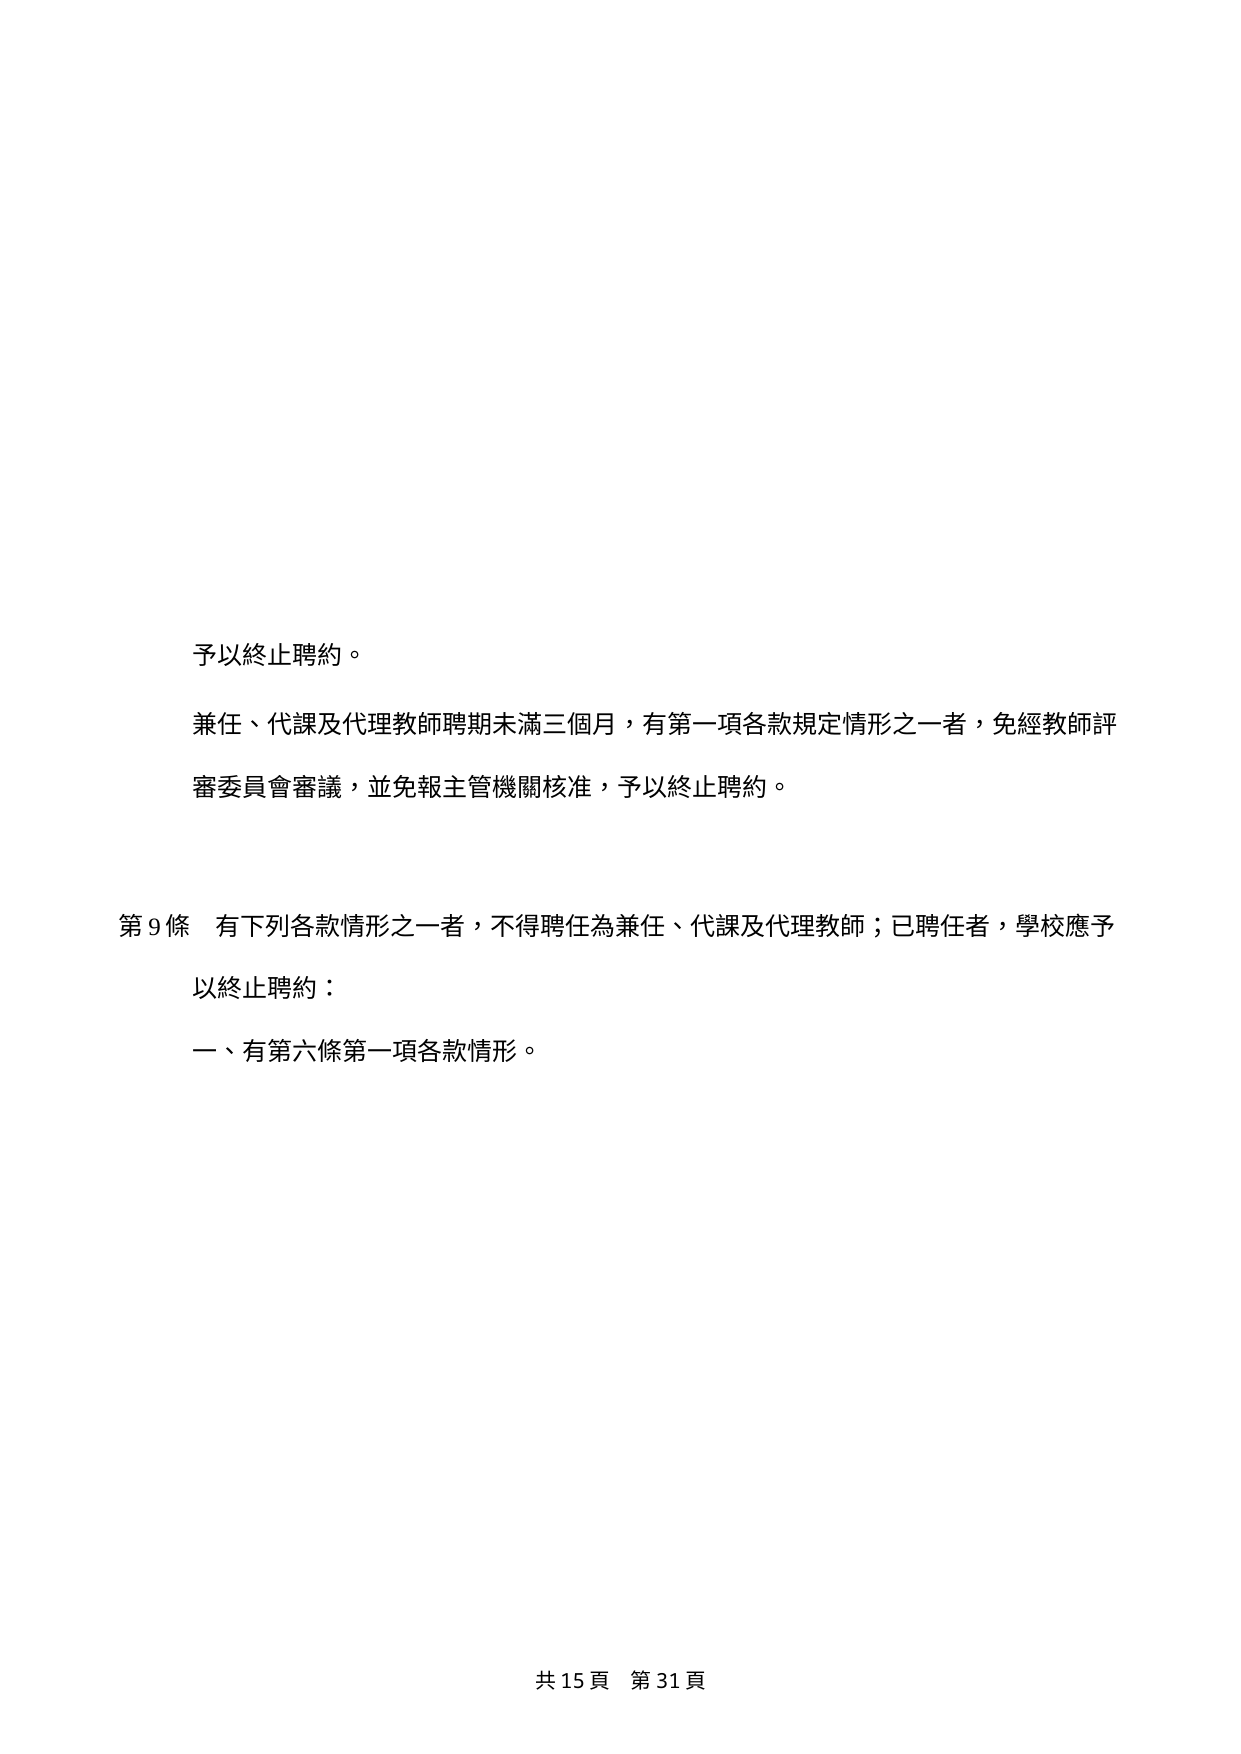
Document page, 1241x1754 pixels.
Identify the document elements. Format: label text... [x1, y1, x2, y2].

text 兼任、代課及代理教師聘期在三個月以上，有第一項第三款或第四款規定情形之一者，應經教師評審委員會委員三分之二以上出席及出席委員二分之一以上之審議通過，並報主管機關核准後，予以終止聘約；有第一項第五款規定情形者，應經教師評審委員會委員三分之二以上出席及出席委員三分之二以上之審議通過，並報主管機關核准後，予以終止聘約。 [192, 612, 1122, 674]
text 第9條 有下列各款情形之一者，不得聘任為兼任、代課及代理教師；已聘任者，學校應予以終止聘約： [118, 882, 1122, 1007]
text 一、有第六條第一項各款情形。 [192, 1007, 1122, 1070]
text 兼任、代課及代理教師聘期未滿三個月，有第一項各款規定情形之一者，免經教師評審委員會審議，並免報主管機關核准，予以終止聘約。 [192, 681, 1122, 806]
